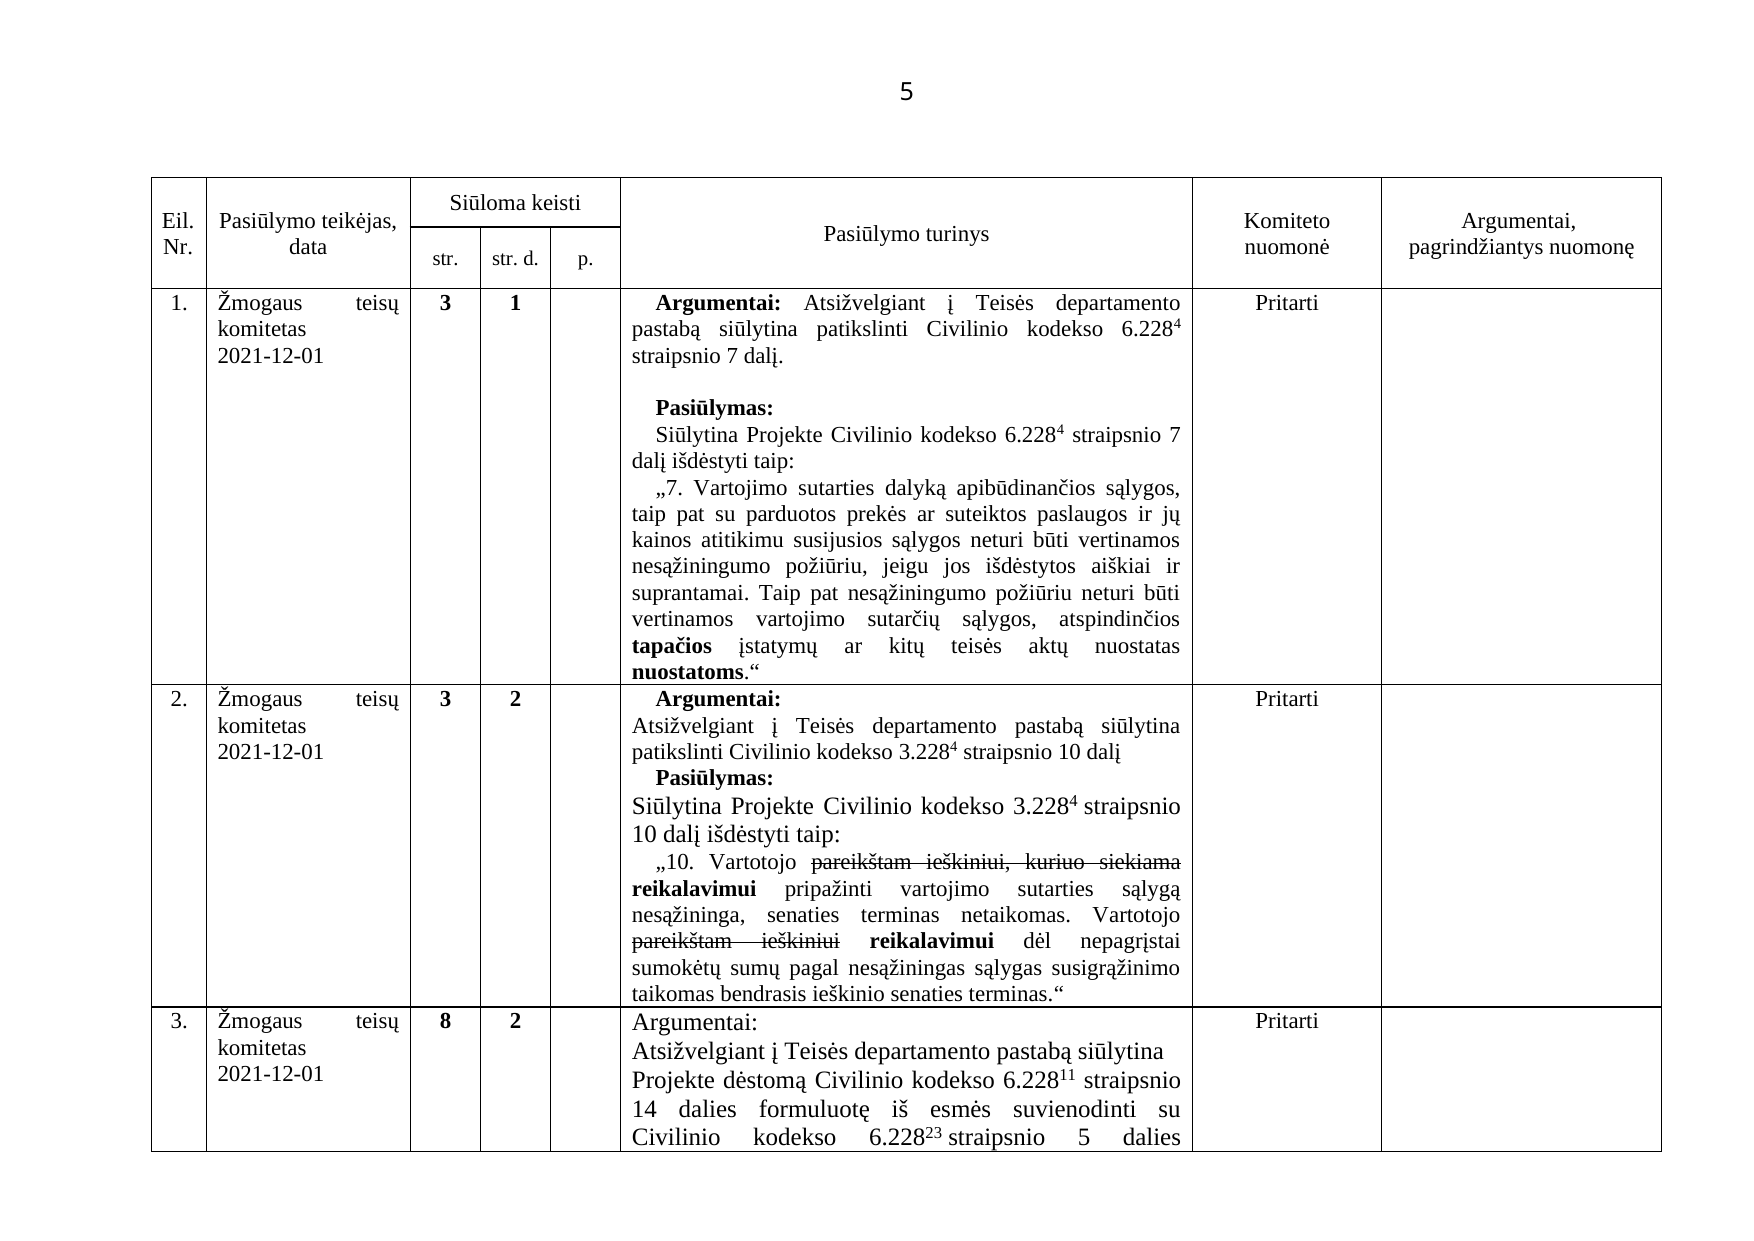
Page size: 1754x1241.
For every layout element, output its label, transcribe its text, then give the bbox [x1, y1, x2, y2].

table_cell Žmogaus teisų komitetas 2021-12-01 [207, 685, 410, 1006]
table_cell [1382, 1008, 1661, 1151]
table_header Pasiūlymo teikėjas, data [207, 178, 410, 288]
table_cell 3 [411, 685, 480, 1006]
table_header Eil. Nr. [152, 178, 206, 288]
table_cell [551, 685, 620, 1006]
table_cell [551, 1008, 620, 1151]
table_header Argumentai, pagrindžiantys nuomonę [1382, 178, 1661, 288]
table_cell [1382, 685, 1661, 1006]
table_header Pasiūlymo turinys [621, 178, 1192, 288]
table_cell p. [551, 228, 620, 288]
table_cell Žmogaus teisų komitetas 2021-12-01 [207, 1008, 410, 1151]
table_cell 8 [411, 1008, 480, 1151]
table_cell Pritarti [1193, 289, 1381, 684]
table_cell 3 [411, 289, 480, 684]
table_cell 2 [481, 1008, 550, 1151]
table_header Komiteto nuomonė [1193, 178, 1381, 288]
table_cell 1. [152, 289, 206, 684]
table_cell Argumentai: Atsižvelgiant į Teisės departamento pastabą siūlytina patikslinti Civilinio kodekso 6.2284 straipsnio 7 dalį. Pasiūlymas: Siūlytina Projekte Civilinio kodekso 6.2284 straipsnio 7 dalį išdėstyti taip: „7. Vartojimo sutarties dalyką apibūdinančios sąlygos, taip pat su parduotos prekės ar suteiktos paslaugos ir jų kainos atitikimu susijusios sąlygos neturi būti vertinamos nesąžiningumo požiūriu, jeigu jos išdėstytos aiškiai ir suprantamai. Taip pat nesąžiningumo požiūriu neturi būti vertinamos vartojimo sutarčių sąlygos, atspindinčios tapačios įstatymų ar kitų teisės aktų nuostatas nuostatoms.“ [621, 289, 1192, 684]
table_cell Argumentai: Atsižvelgiant į Teisės departamento pastabą siūlytina Projekte dėstomą Civilinio kodekso 6.22811 straipsnio 14 dalies formuluotę iš esmės suvienodinti su Civilinio kodekso 6.22823 straipsnio 5 dalies [621, 1008, 1192, 1151]
table_cell Žmogaus teisų komitetas 2021-12-01 [207, 289, 410, 684]
table_cell [1382, 289, 1661, 684]
table_cell 3. [152, 1008, 206, 1151]
table_cell 1 [481, 289, 550, 684]
table_header Siūloma keisti [411, 178, 620, 226]
table_cell 2. [152, 685, 206, 1006]
table_cell str. d. [481, 228, 550, 288]
table_cell 2 [481, 685, 550, 1006]
table_cell str. [411, 228, 480, 288]
table_cell Pritarti [1193, 1008, 1381, 1151]
table_cell [551, 289, 620, 684]
table_cell Pritarti [1193, 685, 1381, 1006]
table_cell Argumentai: Atsižvelgiant į Teisės departamento pastabą siūlytina patikslinti Civilinio kodekso 3.2284 straipsnio 10 dalį Pasiūlymas: Siūlytina Projekte Civilinio kodekso 3.2284 straipsnio 10 dalį išdėstyti taip: „10. Vartotojo pareikštam ieškiniui, kuriuo siekiama reikalavimui pripažinti vartojimo sutarties sąlygą nesąžininga, senaties terminas netaikomas. Vartotojo pareikštam ieškiniui reikalavimui dėl nepagrįstai sumokėtų sumų pagal nesąžiningas sąlygas susigrąžinimo taikomas bendrasis ieškinio senaties terminas.“ [621, 685, 1192, 1006]
